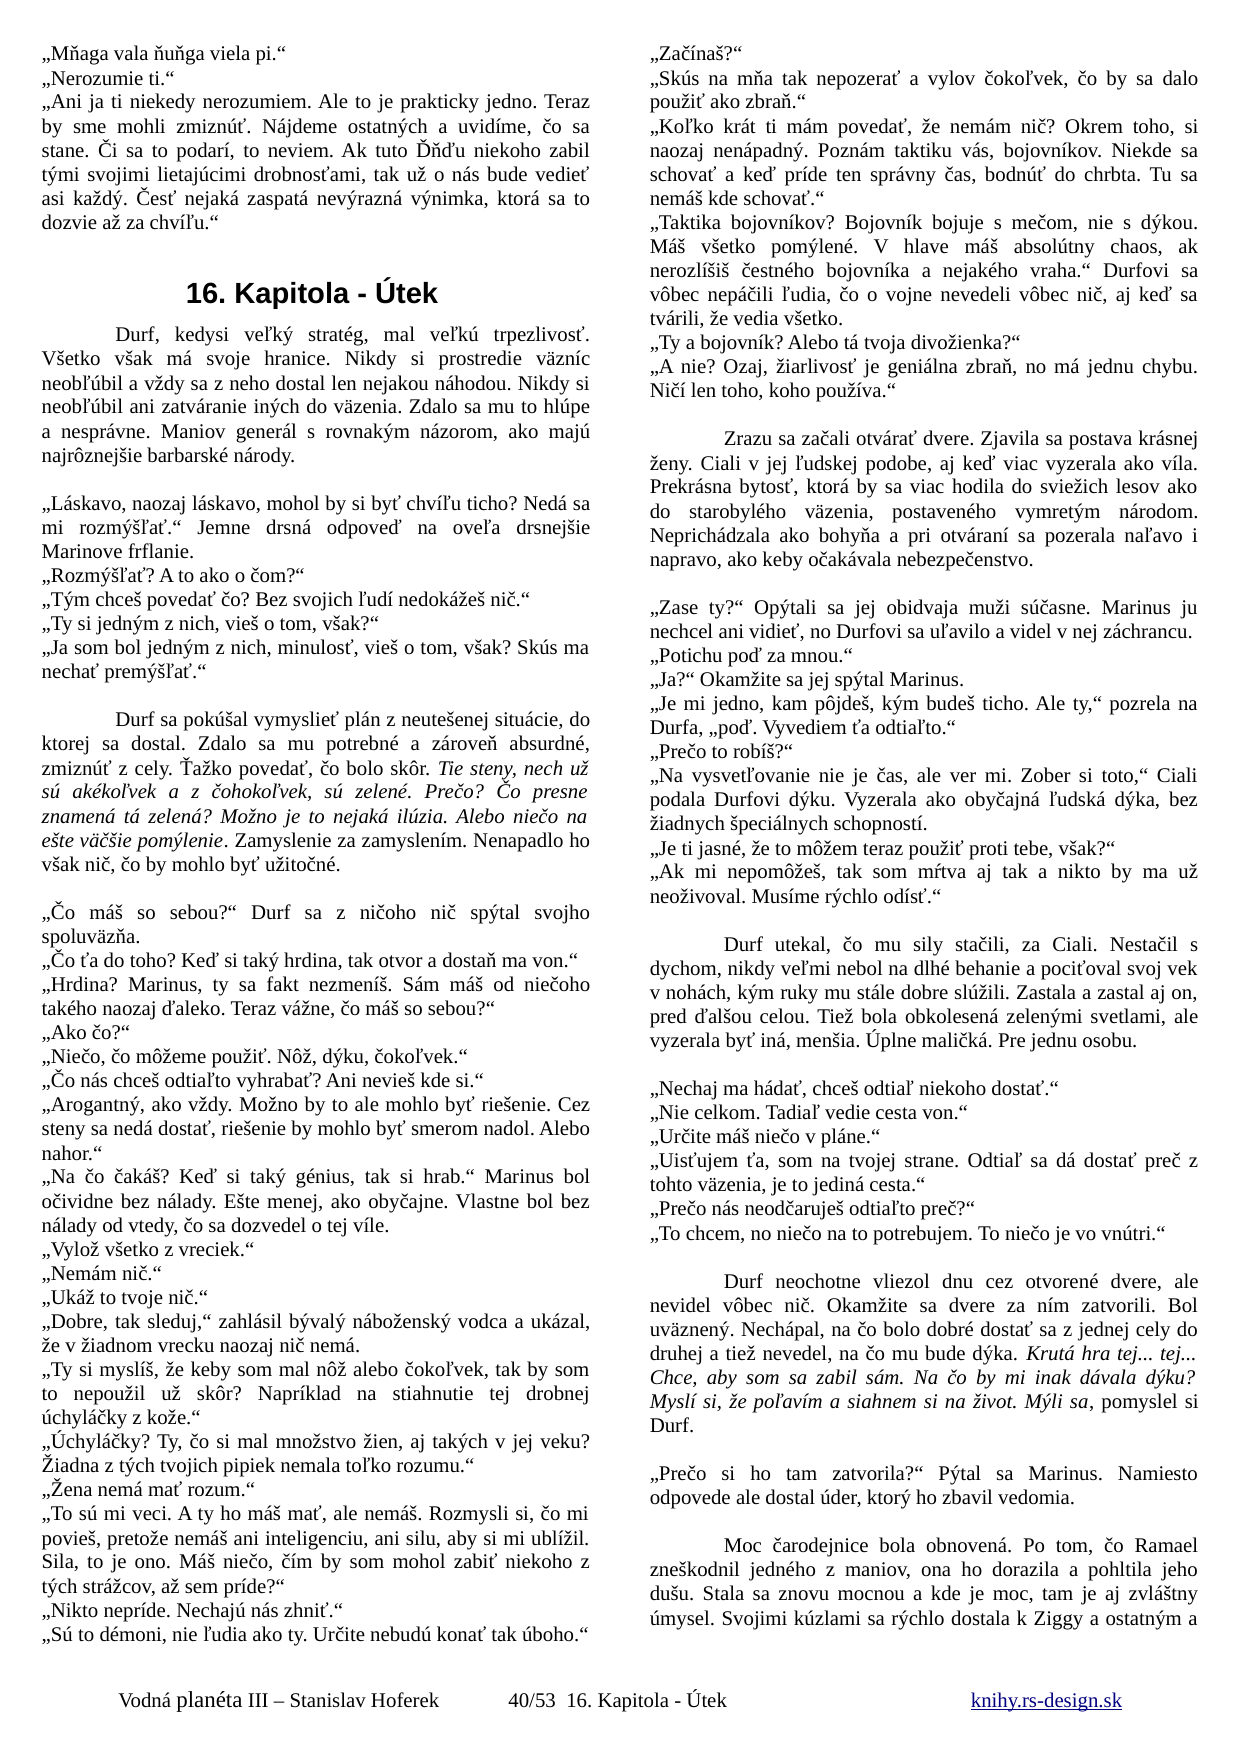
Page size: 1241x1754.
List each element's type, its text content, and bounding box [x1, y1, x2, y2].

text „Na vysvetľovanie nie je čas, ale ver mi. Zober si toto,“ Ciali podala Durfovi dýku. Vyzerala ako obyčajná ľudská dýka, bez žiadnych špeciálnych schopností. [649, 763, 1199, 835]
text „Začínaš?“ [649, 41, 1199, 65]
text Durf utekal, čo mu sily stačili, za Ciali. Nestačil s dychom, nikdy veľmi nebol na dlhé behanie a pociťoval svoj vek v nohách, kým ruky mu stále dobre slúžili. Zastala a zastal aj on, pred ďalšou celou. Tiež bola obkolesená zelenými svetlami, ale vyzerala byť iná, menšia. Úplne maličká. Pre jednu osobu. [649, 932, 1199, 1052]
text „Uisťujem ťa, som na tvojej strane. Odtiaľ sa dá dostať preč z tohto väzenia, je to jediná cesta.“ [649, 1148, 1199, 1196]
text „Tým chceš povedať čo? Bez svojich ľudí nedokážeš nič.“ [41, 587, 591, 611]
text „Je mi jedno, kam pôjdeš, kým budeš ticho. Ale ty,“ pozrela na Durfa, „poď. Vyvediem ťa odtiaľto.“ [649, 691, 1199, 739]
text „Ani ja ti niekedy nerozumiem. Ale to je prakticky jedno. Teraz by sme mohli zmiznúť. Nájdeme ostatných a uvidíme, čo sa stane. Či sa to podarí, to neviem. Ak tuto Ďňďu niekoho zabil tými svojimi lietajúcimi drobnosťami, tak už o nás bude vedieť asi každý. Česť nejaká zaspatá nevýrazná výnimka, ktorá sa to dozvie až za chvíľu.“ [41, 89, 591, 234]
text „Čo máš so sebou?“ Durf sa z ničoho nič spýtal svojho spoluväzňa. [41, 900, 591, 948]
text „Je ti jasné, že to môžem teraz použiť proti tebe, však?“ [649, 835, 1199, 859]
text „Mňaga vala ňuňga viela pi.“ [41, 41, 591, 65]
text „Niečo, čo môžeme použiť. Nôž, dýku, čokoľvek.“ [41, 1044, 591, 1068]
text „Čo ťa do toho? Keď si taký hrdina, tak otvor a dostaň ma von.“ [41, 948, 591, 972]
text „To chcem, no niečo na to potrebujem. To niečo je vo vnútri.“ [649, 1220, 1199, 1244]
text „Nikto nepríde. Nechajú nás zhniť.“ [41, 1598, 591, 1622]
text „Prečo nás neodčaruješ odtiaľto preč?“ [649, 1196, 1199, 1220]
text Durf neochotne vliezol dnu cez otvorené dvere, ale nevidel vôbec nič. Okamžite sa dvere za ním zatvorili. Bol uväznený. Nechápal, na čo bolo dobré dostať sa z jednej cely do druhej a tiež nevedel, na čo mu bude dýka. Krutá hra tej... tej... Chce, aby som sa zabil sám. Na čo by mi inak dávala dýku? Myslí si, že poľavím a siahnem si na život. Mýli sa, pomyslel si Durf. [649, 1268, 1199, 1437]
text „Prečo si ho tam zatvorila?“ Pýtal sa Marinus. Namiesto odpovede ale dostal úder, ktorý ho zbavil vedomia. [649, 1461, 1199, 1509]
text „Úchyláčky? Ty, čo si mal množstvo žien, aj takých v jej veku? Žiadna z tých tvojich pipiek nemala toľko rozumu.“ [41, 1429, 591, 1477]
text „Ako čo?“ [41, 1020, 591, 1044]
text „A nie? Ozaj, žiarlivosť je geniálna zbraň, no má jednu chybu. Ničí len toho, koho používa.“ [649, 354, 1199, 402]
text „Vylož všetko z vreciek.“ [41, 1237, 591, 1261]
text „Určite máš niečo v pláne.“ [649, 1124, 1199, 1148]
text „Nechaj ma hádať, chceš odtiaľ niekoho dostať.“ [649, 1076, 1199, 1100]
text „To sú mi veci. A ty ho máš mať, ale nemáš. Rozmysli si, čo mi povieš, pretože nemáš ani inteligenciu, ani silu, aby si mi ublížil. Sila, to je ono. Máš niečo, čím by som mohol zabiť niekoho z tých strážcov, až sem príde?“ [41, 1501, 591, 1598]
text „Taktika bojovníkov? Bojovník bojuje s mečom, nie s dýkou. Máš všetko pomýlené. V hlave máš absolútny chaos, ak nerozlíšiš čestného bojovníka a nejakého vraha.“ Durfovi sa vôbec nepáčili ľudia, čo o vojne nevedeli vôbec nič, aj keď sa tvárili, že vedia všetko. [649, 210, 1199, 330]
text „Potichu poď za mnou.“ [649, 643, 1199, 667]
text Moc čarodejnice bola obnovená. Po tom, čo Ramael zneškodnil jedného z maniov, ona ho dorazila a pohltila jeho dušu. Stala sa znovu mocnou a kde je moc, tam je aj zvláštny úmysel. Svojimi kúzlami sa rýchlo dostala k Ziggy a ostatným a [649, 1533, 1199, 1629]
subtitle 16. Kapitola - Útek [41, 276, 591, 310]
text „Rozmýšľať? A to ako o čom?“ [41, 563, 591, 587]
text Durf sa pokúšal vymyslieť plán z neutešenej situácie, do ktorej sa dostal. Zdalo sa mu potrebné a zároveň absurdné, zmiznúť z cely. Ťažko povedať, čo bolo skôr. Tie steny, nech už sú akékoľvek a z čohokoľvek, sú zelené. Prečo? Čo presne znamená tá zelená? Možno je to nejaká ilúzia. Alebo niečo na ešte väčšie pomýlenie. Zamyslenie za zamyslením. Nenapadlo ho však nič, čo by mohlo byť užitočné. [41, 707, 591, 876]
text „Na čo čakáš? Keď si taký génius, tak si hrab.“ Marinus bol očividne bez nálady. Ešte menej, ako obyčajne. Vlastne bol bez nálady od vtedy, čo sa dozvedel o tej víle. [41, 1164, 591, 1237]
text „Ak mi nepomôžeš, tak som mŕtva aj tak a nikto by ma už neoživoval. Musíme rýchlo odísť.“ [649, 859, 1199, 908]
text Durf, kedysi veľký stratég, mal veľkú trpezlivosť. Všetko však má svoje hranice. Nikdy si prostredie väzníc neobľúbil a vždy sa z neho dostal len nejakou náhodou. Nikdy si neobľúbil ani zatváranie iných do väzenia. Zdalo sa mu to hlúpe a nesprávne. Maniov generál s rovnakým názorom, ako majú najrôznejšie barbarské národy. [41, 322, 591, 467]
text „Nie celkom. Tadiaľ vedie cesta von.“ [649, 1100, 1199, 1124]
text „Arogantný, ako vždy. Možno by to ale mohlo byť riešenie. Cez steny sa nedá dostať, riešenie by mohlo byť smerom nadol. Alebo nahor.“ [41, 1092, 591, 1164]
text „Žena nemá mať rozum.“ [41, 1477, 591, 1501]
text „Hrdina? Marinus, ty sa fakt nezmeníš. Sám máš od niečoho takého naozaj ďaleko. Teraz vážne, čo máš so sebou?“ [41, 972, 591, 1020]
text „Ty a bojovník? Alebo tá tvoja divožienka?“ [649, 330, 1199, 354]
text „Ty si myslíš, že keby som mal nôž alebo čokoľvek, tak by som to nepoužil už skôr? Napríklad na stiahnutie tej drobnej úchyláčky z kože.“ [41, 1357, 591, 1429]
text „Dobre, tak sleduj,“ zahlásil bývalý náboženský vodca a ukázal, že v žiadnom vrecku naozaj nič nemá. [41, 1309, 591, 1357]
text „Prečo to robíš?“ [649, 739, 1199, 763]
text „Ty si jedným z nich, vieš o tom, však?“ [41, 611, 591, 635]
text „Sú to démoni, nie ľudia ako ty. Určite nebudú konať tak úboho.“ [41, 1622, 591, 1646]
text „Ja?“ Okamžite sa jej spýtal Marinus. [649, 667, 1199, 691]
text „Ja som bol jedným z nich, minulosť, vieš o tom, však? Skús ma nechať premýšľať.“ [41, 635, 591, 683]
text „Zase ty?“ Opýtali sa jej obidvaja muži súčasne. Marinus ju nechcel ani vidieť, no Durfovi sa uľavilo a videl v nej záchrancu. [649, 595, 1199, 643]
text „Skús na mňa tak nepozerať a vylov čokoľvek, čo by sa dalo použiť ako zbraň.“ [649, 65, 1199, 113]
text „Koľko krát ti mám povedať, že nemám nič? Okrem toho, si naozaj nenápadný. Poznám taktiku vás, bojovníkov. Niekde sa schovať a keď príde ten správny čas, bodnúť do chrbta. Tu sa nemáš kde schovať.“ [649, 113, 1199, 210]
text „Láskavo, naozaj láskavo, mohol by si byť chvíľu ticho? Nedá sa mi rozmýšľať.“ Jemne drsná odpoveď na oveľa drsnejšie Marinove frflanie. [41, 491, 591, 563]
text Zrazu sa začali otvárať dvere. Zjavila sa postava krásnej ženy. Ciali v jej ľudskej podobe, aj keď viac vyzerala ako víla. Prekrásna bytosť, ktorá by sa viac hodila do sviežich lesov ako do starobylého väzenia, postaveného vymretým národom. Neprichádzala ako bohyňa a pri otváraní sa pozerala naľavo i napravo, ako keby očakávala nebezpečenstvo. [649, 426, 1199, 571]
text „Ukáž to tvoje nič.“ [41, 1285, 591, 1309]
text „Nerozumie ti.“ [41, 65, 591, 89]
text „Nemám nič.“ [41, 1261, 591, 1285]
text „Čo nás chceš odtiaľto vyhrabať? Ani nevieš kde si.“ [41, 1068, 591, 1092]
